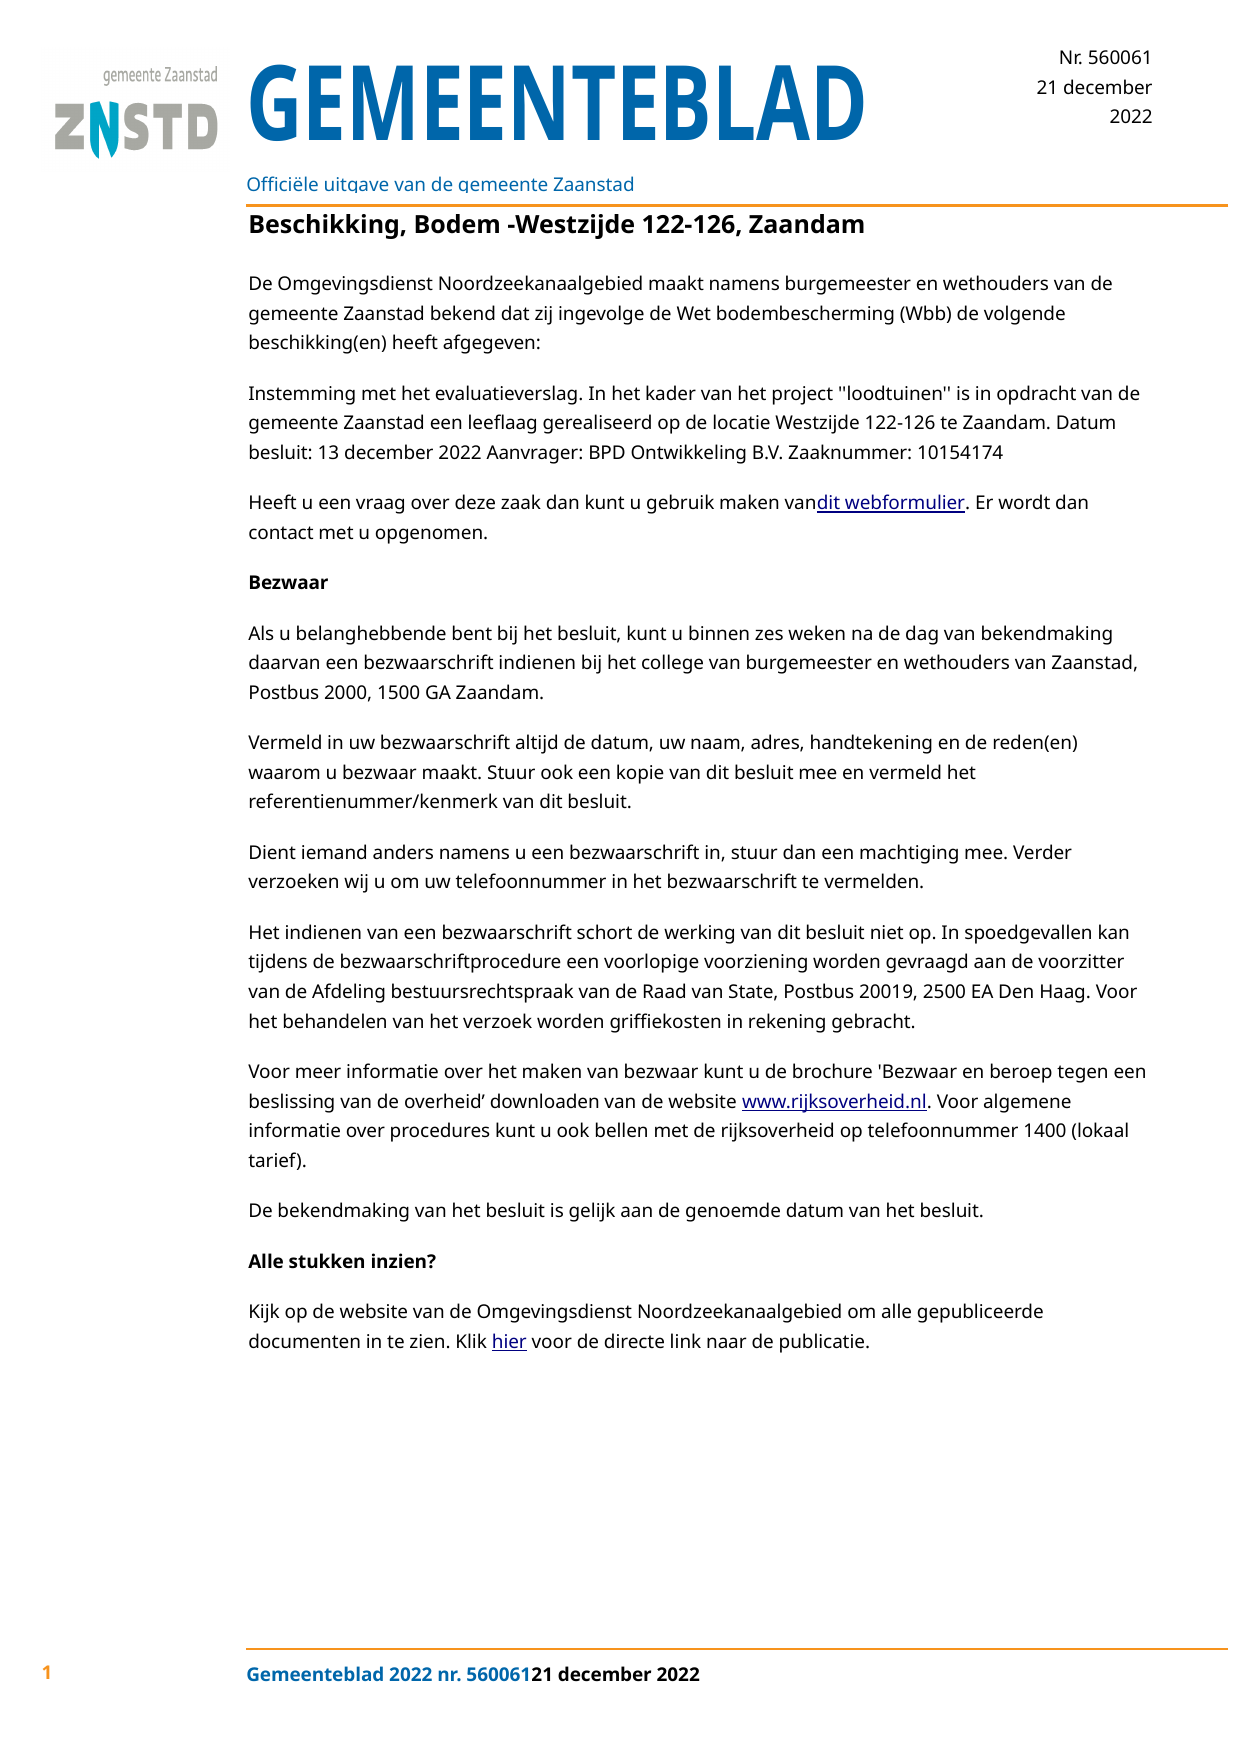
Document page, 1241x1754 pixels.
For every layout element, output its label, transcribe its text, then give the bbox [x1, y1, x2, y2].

text Alle stukken inzien? [248, 1248, 1152, 1273]
text De bekendmaking van het besluit is gelijk aan de genoemde datum van het besluit. [248, 1197, 1152, 1223]
text Kijk op de website van de Omgevingsdienst Noordzeekanaalgebied om alle gepubliceerde documenten in te zien. Klik hier voor de directe link naar de publicatie. [248, 1298, 1152, 1353]
text Instemming met het evaluatieverslag. In het kader van het project ''loodtuinen'' is in opdracht van de gemeente Zaanstad een leeflaag gerealiseerd op de locatie Westzijde 122-126 te Zaandam. Datum besluit: 13 december 2022 Aanvrager: BPD Ontwikkeling B.V. Zaaknummer: 10154174 [248, 380, 1152, 465]
text Voor meer informatie over het maken van bezwaar kunt u de brochure 'Bezwaar en beroep tegen een beslissing van de overheid’ downloaden van de website www.rijksoverheid.nl. Voor algemene informatie over procedures kunt u ook bellen met de rijksoverheid op telefoonnummer 1400 (lokaal tarief). [248, 1058, 1152, 1173]
text Vermeld in uw bezwaarschrift altijd de datum, uw naam, adres, handtekening en de reden(en) waarom u bezwaar maakt. Stuur ook een kopie van dit besluit mee en vermeld het referentienummer/kenmerk van dit besluit. [248, 729, 1152, 814]
text Als u belanghebbende bent bij het besluit, kunt u binnen zes weken na de dag van bekendmaking daarvan een bezwaarschrift indienen bij het college van burgemeester en wethouders van Zaanstad, Postbus 2000, 1500 GA Zaandam. [248, 620, 1152, 705]
text Dient iemand anders namens u een bezwaarschrift in, stuur dan een machtiging mee. Verder verzoeken wij u om uw telefoonnummer in het bezwaarschrift te vermelden. [248, 839, 1152, 894]
picture [41, 47, 231, 172]
text Heeft u een vraag over deze zaak dan kunt u gebruik maken vandit webformulier. Er wordt dan contact met u opgenomen. [248, 489, 1152, 545]
text Beschikking, Bodem -Westzijde 122-126, Zaandam [248, 207, 1152, 241]
text Bezwaar [248, 569, 1152, 595]
text Het indienen van een bezwaarschrift schort de werking van dit besluit niet op. In spoedgevallen kan tijdens de bezwaarschriftprocedure een voorlopige voorziening worden gevraagd aan de voorzitter van de Afdeling bestuursrechtspraak van de Raad van State, Postbus 20019, 2500 EA Den Haag. Voor het behandelen van het verzoek worden griffiekosten in rekening gebracht. [248, 919, 1152, 1033]
text De Omgevingsdienst Noordzeekanaalgebied maakt namens burgemeester en wethouders van de gemeente Zaanstad bekend dat zij ingevolge de Wet bodembescherming (Wbb) de volgende beschikking(en) heeft afgegeven: [248, 270, 1152, 355]
